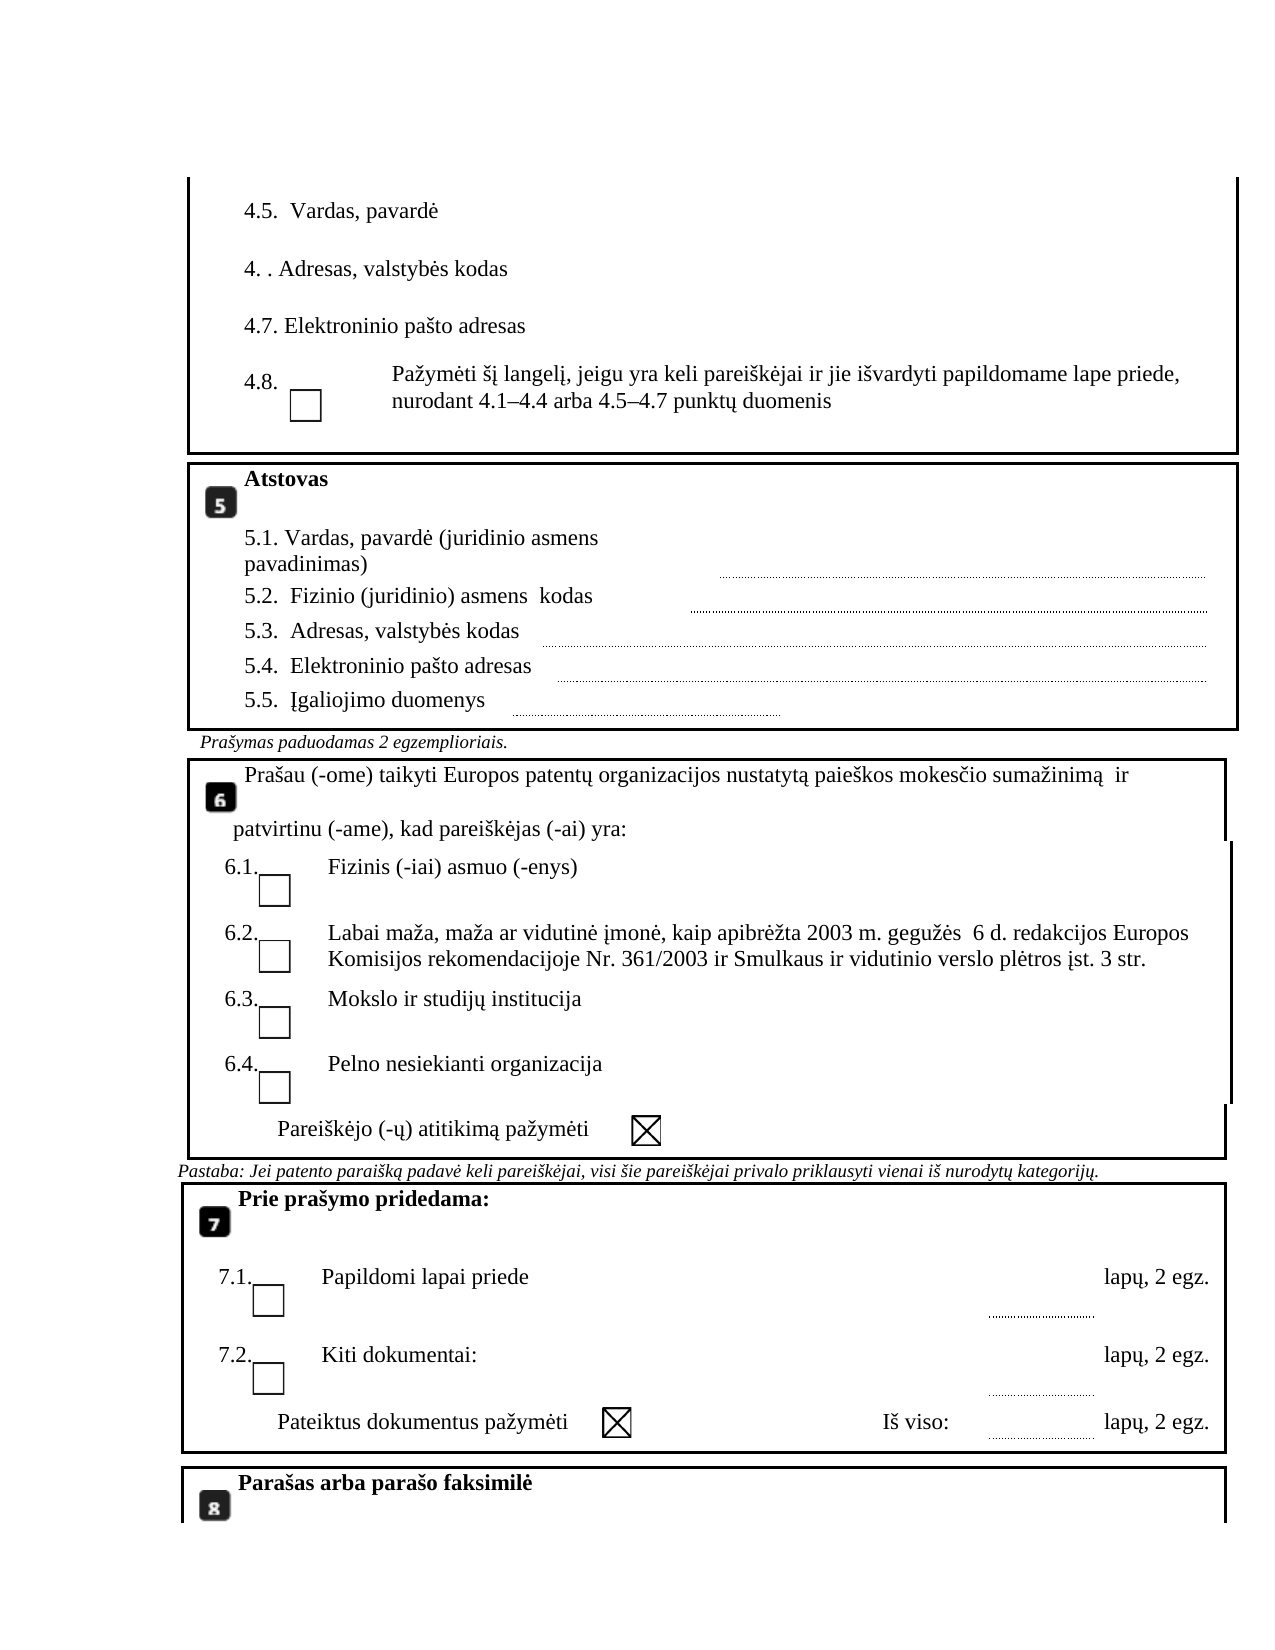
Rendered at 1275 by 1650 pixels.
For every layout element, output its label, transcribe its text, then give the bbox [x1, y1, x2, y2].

table_cell lapų, 2 egz. [1093, 1395, 1224, 1437]
table_cell 6.2. [213, 907, 316, 973]
table_cell [454, 177, 1207, 226]
table_cell 7.1. [207, 1239, 310, 1316]
table_cell Pateiktus dokumentus pažymėti [266, 1395, 591, 1437]
table_cell 4.5. Vardas, pavardė [233, 177, 454, 226]
table_header [1227, 758, 1232, 841]
table_cell [233, 341, 1207, 361]
table_cell [1227, 1145, 1232, 1157]
table_cell [190, 611, 233, 646]
text Pastaba: Jei patento paraišką padavė keli pareiškėjai, visi šie pareiškėjai privalo priklausyti vienai iš nurodytų kategorijų. [177, 1160, 1216, 1182]
table_cell [679, 1395, 871, 1437]
table_cell [1207, 646, 1236, 681]
table_cell [1207, 177, 1236, 226]
table_cell [190, 577, 233, 611]
table_cell [989, 1395, 1093, 1437]
table_cell [620, 1104, 1224, 1145]
table_cell [190, 715, 1236, 728]
table_cell [779, 681, 1236, 715]
table_cell [184, 1239, 207, 1316]
table_cell [184, 1438, 1224, 1451]
table_cell [190, 284, 233, 341]
table_cell [1227, 1104, 1232, 1145]
table_cell [691, 577, 1207, 611]
table_cell 4. . Adresas, valstybės kodas [233, 226, 543, 283]
table_cell Iš viso: [871, 1395, 989, 1437]
table_cell 4.8. [233, 361, 380, 439]
table_cell 7.2. [207, 1316, 310, 1395]
table_cell [558, 646, 1207, 681]
table_cell [543, 284, 1207, 341]
table_cell [190, 841, 213, 907]
table_cell [190, 681, 233, 715]
table_cell 4.7. Elektroninio pašto adresas [233, 284, 543, 341]
table_cell [190, 177, 233, 226]
table_cell Mokslo ir studijų institucija [316, 973, 1230, 1038]
table_cell [190, 1104, 266, 1145]
table_header Atstovas [190, 465, 1236, 519]
table_cell [190, 226, 233, 283]
table_cell 5.5. Įgaliojimo duomenys [233, 681, 513, 715]
table_cell 5.4. Elektroninio pašto adresas [233, 646, 558, 681]
table_cell Pareiškėjo (-ų) atitikimą pažymėti [266, 1104, 620, 1145]
table_cell [513, 681, 779, 715]
table_cell 6.4. [213, 1038, 316, 1103]
table_header Prie prašymo pridedama: [184, 1185, 1224, 1239]
table_cell Labai maža, maža ar vidutinė įmonė, kaip apibrėžta 2003 m. gegužės 6 d. redakcijos Europos Komisijos rekomendacijoje Nr. 361/2003 ir Smulkaus ir vidutinio verslo plėtros įst. 3 str. [316, 907, 1230, 973]
table_header Parašas arba parašo faksimilė [184, 1469, 1224, 1523]
table_cell [502, 1316, 989, 1395]
table_cell [190, 646, 233, 681]
table_cell [1207, 284, 1236, 341]
table_cell [989, 1239, 1093, 1316]
table_cell lapų, 2 egz. [1093, 1239, 1224, 1316]
table_cell [1207, 577, 1236, 611]
table_cell [190, 440, 1236, 452]
table_cell [1207, 519, 1236, 577]
table_cell [1207, 226, 1236, 283]
table_cell [190, 907, 213, 973]
table_cell [190, 361, 233, 439]
table_cell [543, 226, 1207, 283]
table_cell [1207, 611, 1236, 646]
table_cell 5.3. Adresas, valstybės kodas [233, 611, 543, 646]
table_cell [190, 1038, 213, 1103]
table_cell 6.3. [213, 973, 316, 1038]
table_cell [190, 973, 213, 1038]
table_cell [720, 519, 1207, 577]
table_cell 6.1. [213, 841, 316, 907]
table_cell Kiti dokumentai: [310, 1316, 502, 1395]
table_cell 5.1. Vardas, pavardė (juridinio asmens pavadinimas) [233, 519, 720, 577]
table_cell [543, 611, 1207, 646]
table_cell lapų, 2 egz. [1093, 1316, 1224, 1395]
table_cell Fizinis (-iai) asmuo (-enys) [316, 841, 1230, 907]
table_cell 5.2. Fizinio (juridinio) asmens kodas [233, 577, 691, 611]
table_cell Papildomi lapai priede [310, 1239, 989, 1316]
table_cell [989, 1316, 1093, 1395]
table_cell [184, 1395, 266, 1437]
table_cell [190, 519, 233, 577]
table_cell [184, 1316, 207, 1395]
table_cell Prašymas paduodamas 2 egzemplioriais. [189, 731, 1237, 753]
table_cell [591, 1395, 679, 1437]
table_cell [190, 341, 233, 361]
table_header Prašau (-ome) taikyti Europos patentų organizacijos nustatytą paieškos mokesčio sumažinimą ir patvirtinu (-ame), kad pareiškėjas (-ai) yra: [190, 761, 1224, 841]
table_cell Pelno nesiekianti organizacija [316, 1038, 1230, 1103]
table_cell Pažymėti šį langelį, jeigu yra keli pareiškėjai ir jie išvardyti papildomame lape priede, nurodant 4.1–4.4 arba 4.5–4.7 punktų duomenis [380, 361, 1236, 439]
table_cell [190, 1145, 1224, 1157]
table_cell [1207, 341, 1236, 361]
